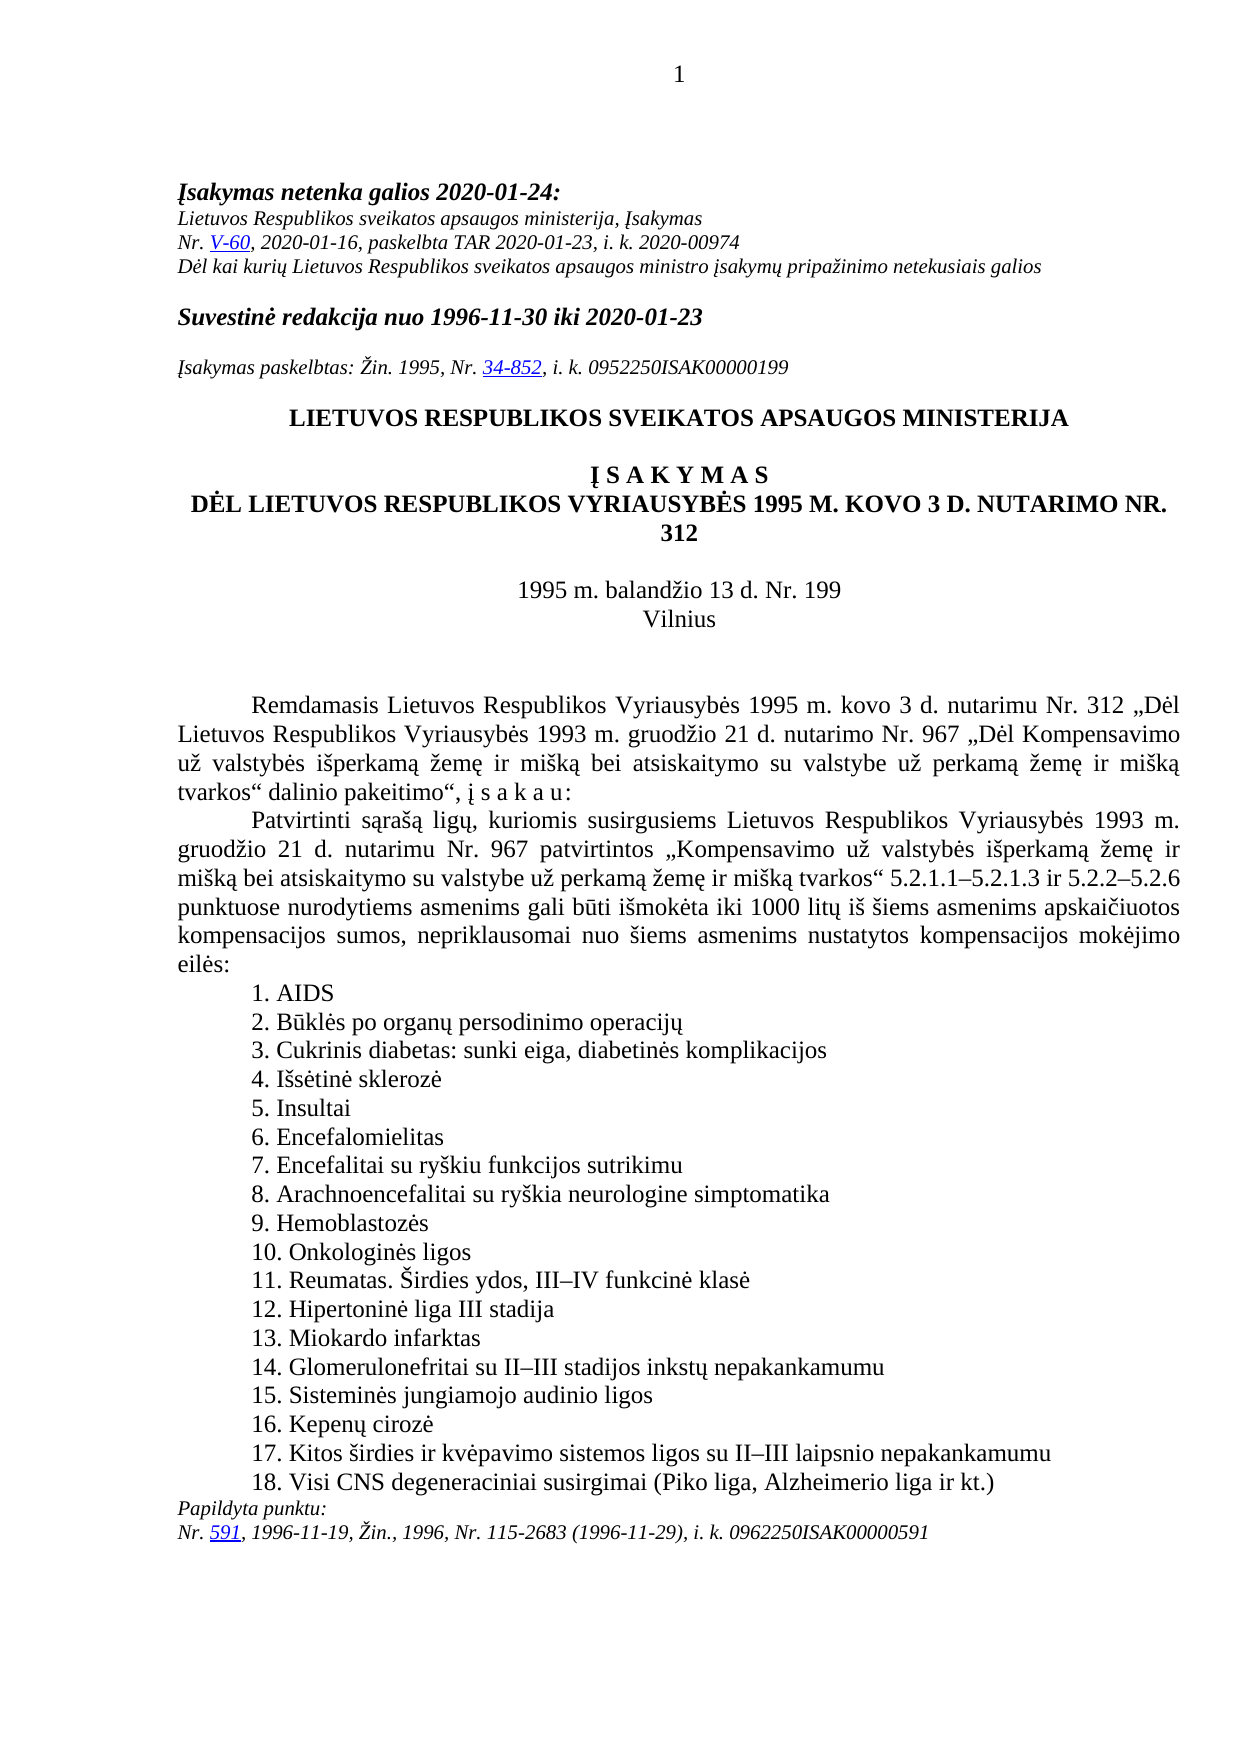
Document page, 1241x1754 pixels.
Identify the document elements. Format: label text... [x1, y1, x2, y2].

text Į S A K Y M A S [177, 461, 1181, 489]
text 12. Hipertoninė liga III stadija [177, 1294, 1181, 1323]
text 10. Onkologinės ligos [177, 1237, 1181, 1266]
text Lietuvos Respublikos sveikatos apsaugos ministerija, Įsakymas [177, 206, 1181, 230]
text Remdamasis Lietuvos Respublikos Vyriausybės 1995 m. kovo 3 d. nutarimu Nr. 312 „Dėl Lietuvos Respublikos Vyriausybės 1993 m. gruodžio 21 d. nutarimo Nr. 967 „Dėl Kompensavimo už valstybės išperkamą žemę ir mišką bei atsiskaitymo su valstybe už perkamą žemę ir mišką tvarkos“ dalinio pakeitimo“, įsakau: [177, 691, 1181, 806]
text 11. Reumatas. Širdies ydos, III–IV funkcinė klasė [177, 1266, 1181, 1294]
text Įsakymas netenka galios 2020-01-24: [177, 177, 1181, 206]
text Suvestinė redakcija nuo 1996-11-30 iki 2020-01-23 [177, 302, 1181, 331]
text 9. Hemoblastozės [177, 1208, 1181, 1237]
text Dėl kai kurių Lietuvos Respublikos sveikatos apsaugos ministro įsakymų pripažinimo netekusiais galios [177, 254, 1181, 278]
text 16. Kepenų cirozė [177, 1409, 1181, 1438]
text 17. Kitos širdies ir kvėpavimo sistemos ligos su II–III laipsnio nepakankamumu [177, 1438, 1181, 1467]
text 4. Išsėtinė sklerozė [177, 1064, 1181, 1093]
text 8. Arachnoencefalitai su ryškia neurologine simptomatika [177, 1179, 1181, 1208]
text Nr. 591, 1996-11-19, Žin., 1996, Nr. 115-2683 (1996-11-29), i. k. 0962250ISAK00000591 [177, 1520, 1181, 1544]
text Vilnius [177, 604, 1181, 633]
text 1. AIDS [177, 978, 1181, 1007]
text 15. Sisteminės jungiamojo audinio ligos [177, 1381, 1181, 1409]
text 14. Glomerulonefritai su II–III stadijos inkstų nepakankamumu [177, 1352, 1181, 1381]
text Papildyta punktu: [177, 1496, 1181, 1520]
text DĖL LIETUVOS RESPUBLIKOS VYRIAUSYBĖS 1995 M. KOVO 3 D. NUTARIMO NR. 312 [177, 489, 1181, 547]
text LIETUVOS RESPUBLIKOS SVEIKATOS APSAUGOS MINISTERIJA [177, 403, 1181, 432]
text 3. Cukrinis diabetas: sunki eiga, diabetinės komplikacijos [177, 1036, 1181, 1064]
text Įsakymas paskelbtas: Žin. 1995, Nr. 34-852, i. k. 0952250ISAK00000199 [177, 355, 1181, 379]
text Patvirtinti sąrašą ligų, kuriomis susirgusiems Lietuvos Respublikos Vyriausybės 1993 m. gruodžio 21 d. nutarimu Nr. 967 patvirtintos „Kompensavimo už valstybės išperkamą žemę ir mišką bei atsiskaitymo su valstybe už perkamą žemę ir mišką tvarkos“ 5.2.1.1–5.2.1.3 ir 5.2.2–5.2.6 punktuose nurodytiems asmenims gali būti išmokėta iki 1000 litų iš šiems asmenims apskaičiuotos kompensacijos sumos, nepriklausomai nuo šiems asmenims nustatytos kompensacijos mokėjimo eilės: [177, 806, 1181, 978]
text 18. Visi CNS degeneraciniai susirgimai (Piko liga, Alzheimerio liga ir kt.) [177, 1467, 1181, 1496]
text 13. Miokardo infarktas [177, 1323, 1181, 1352]
text 1995 m. balandžio 13 d. Nr. 199 [177, 576, 1181, 604]
text 7. Encefalitai su ryškiu funkcijos sutrikimu [177, 1151, 1181, 1179]
text Nr. V-60, 2020-01-16, paskelbta TAR 2020-01-23, i. k. 2020-00974 [177, 230, 1181, 254]
text 6. Encefalomielitas [177, 1122, 1181, 1151]
text 2. Būklės po organų persodinimo operacijų [177, 1007, 1181, 1036]
text 5. Insultai [177, 1093, 1181, 1122]
